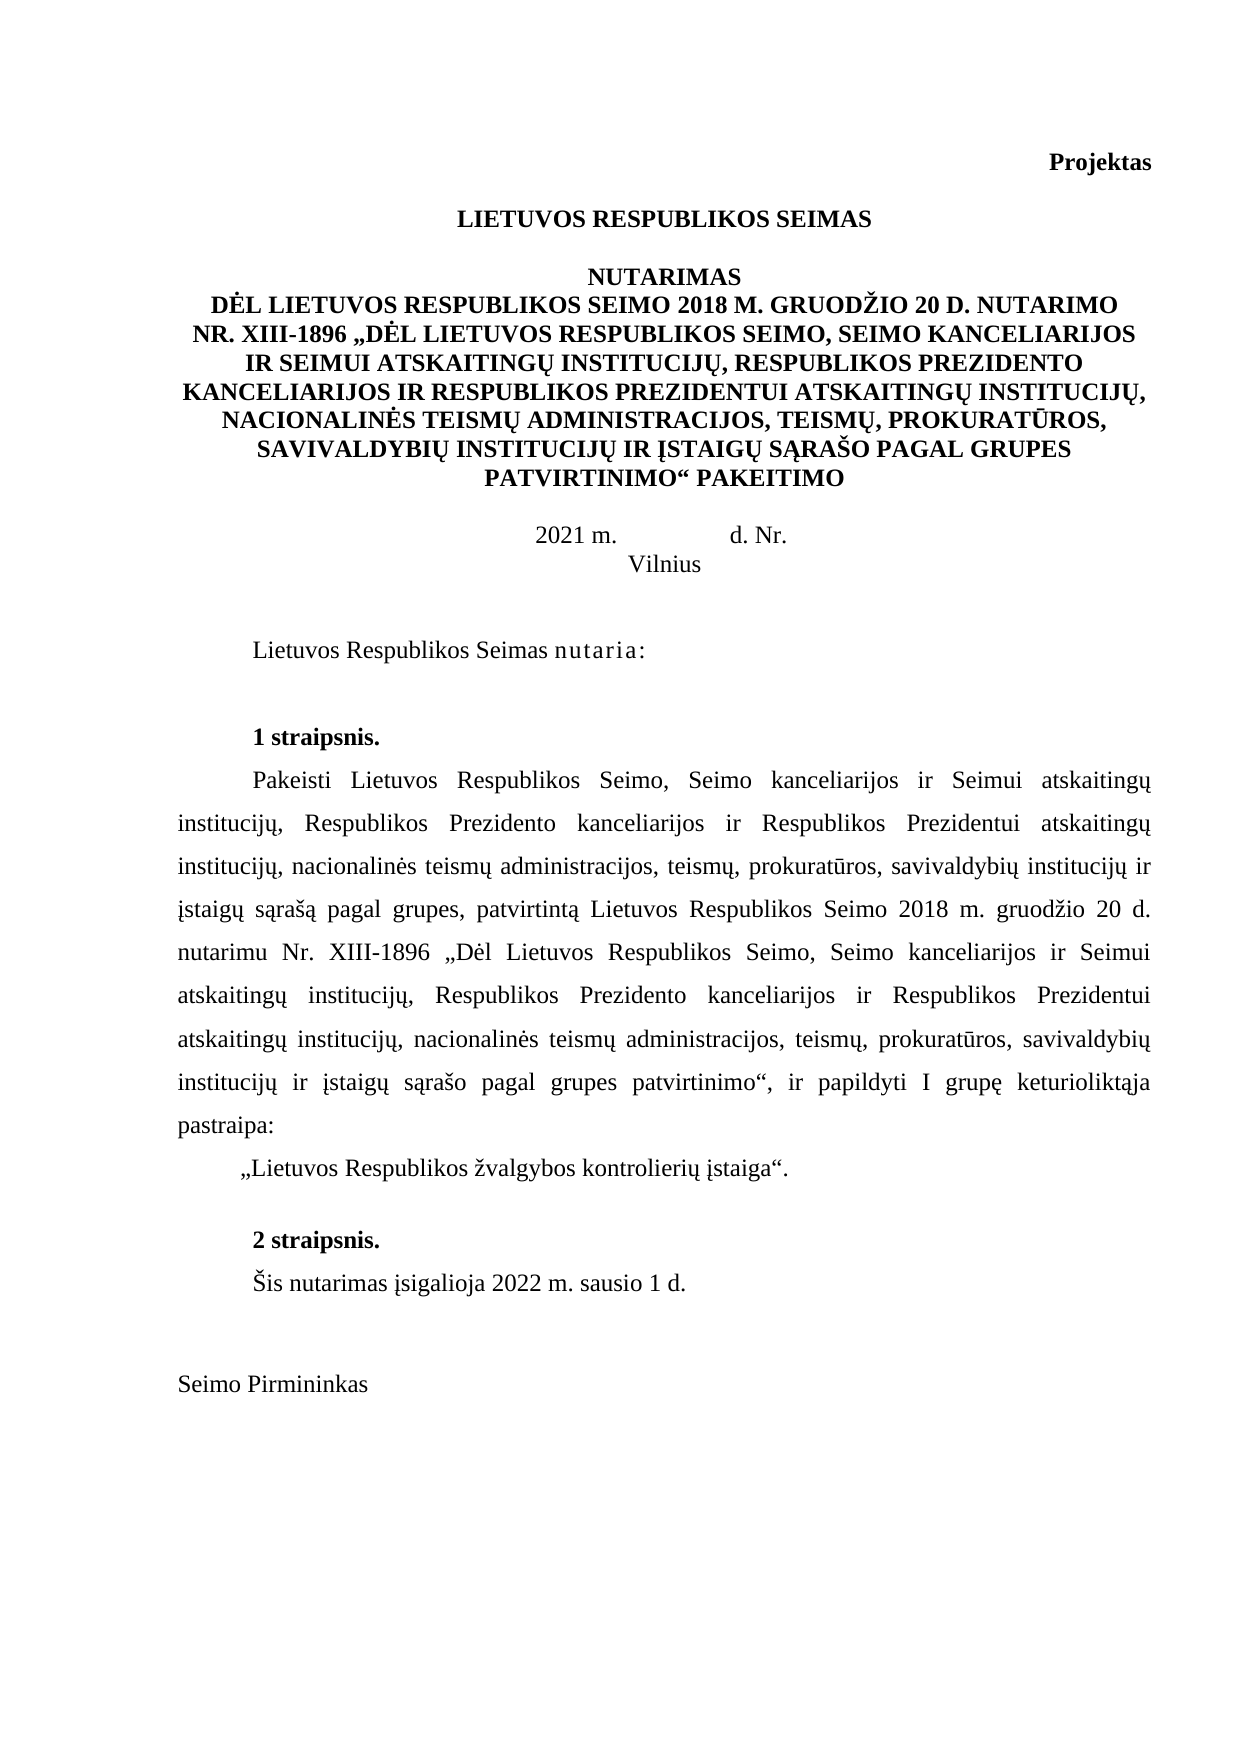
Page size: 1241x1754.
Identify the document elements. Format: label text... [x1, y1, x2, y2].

text Vilnius [177, 549, 1152, 578]
text Projektas [177, 147, 1152, 176]
text NUTARIMAS [177, 262, 1152, 291]
text „Lietuvos Respublikos žvalgybos kontrolierių įstaiga“. [177, 1153, 1152, 1182]
text Šis nutarimas įsigalioja 2022 m. sausio 1 d. [177, 1268, 1152, 1297]
text Lietuvos Respublikos Seimas nutaria: [177, 636, 1152, 664]
text 2021 m. d. Nr. [177, 521, 1152, 549]
text Seimo Pirmininkas [177, 1369, 1152, 1397]
text 1 straipsnis. [177, 722, 1152, 751]
text LIETUVOS RESPUBLIKOS SEIMAS [177, 204, 1152, 233]
text 2 straipsnis. [177, 1225, 1152, 1254]
text Pakeisti Lietuvos Respublikos Seimo, Seimo kanceliarijos ir Seimui atskaitingų institucijų, Respublikos Prezidento kanceliarijos ir Respublikos Prezidentui atskaitingų institucijų, nacionalinės teismų administracijos, teismų, prokuratūros, savivaldybių institucijų ir įstaigų sąrašą pagal grupes, patvirtintą Lietuvos Respublikos Seimo 2018 m. gruodžio 20 d. nutarimu Nr. XIII-1896 „Dėl Lietuvos Respublikos Seimo, Seimo kanceliarijos ir Seimui atskaitingų institucijų, Respublikos Prezidento kanceliarijos ir Respublikos Prezidentui atskaitingų institucijų, nacionalinės teismų administracijos, teismų, prokuratūros, savivaldybių institucijų ir įstaigų sąrašo pagal grupes patvirtinimo“, ir papildyti I grupę keturioliktąja pastraipa: [177, 765, 1152, 1139]
text nr. XIII-1896 „DĖL LIETUVOS RESPUBLIKOS SEIMO, SEIMO KANCELIARIJOS IR SEIMUI ATSKAITINGŲ INSTITUCIJŲ, RESPUBLIKOS PREZIDENTO KANCELIARIJOS IR RESPUBLIKOS PREZIDENTUI ATSKAITINGŲ INSTITUCIJŲ, NACIONALINĖS TEISMŲ ADMINISTRACIJOS, TEISMŲ, PROKURATŪROS, SAVIVALDYBIŲ INSTITUCIJŲ IR ĮSTAIGŲ SĄRAŠO PAGAL GRUPES PATVIRTINIMO“ PAKEITIMO [177, 319, 1152, 492]
text DĖL LIETUVOS RESPUBLIKOS SEIMO 2018 M. GRUODŽIO 20 D. NUTARIMO [177, 291, 1152, 319]
